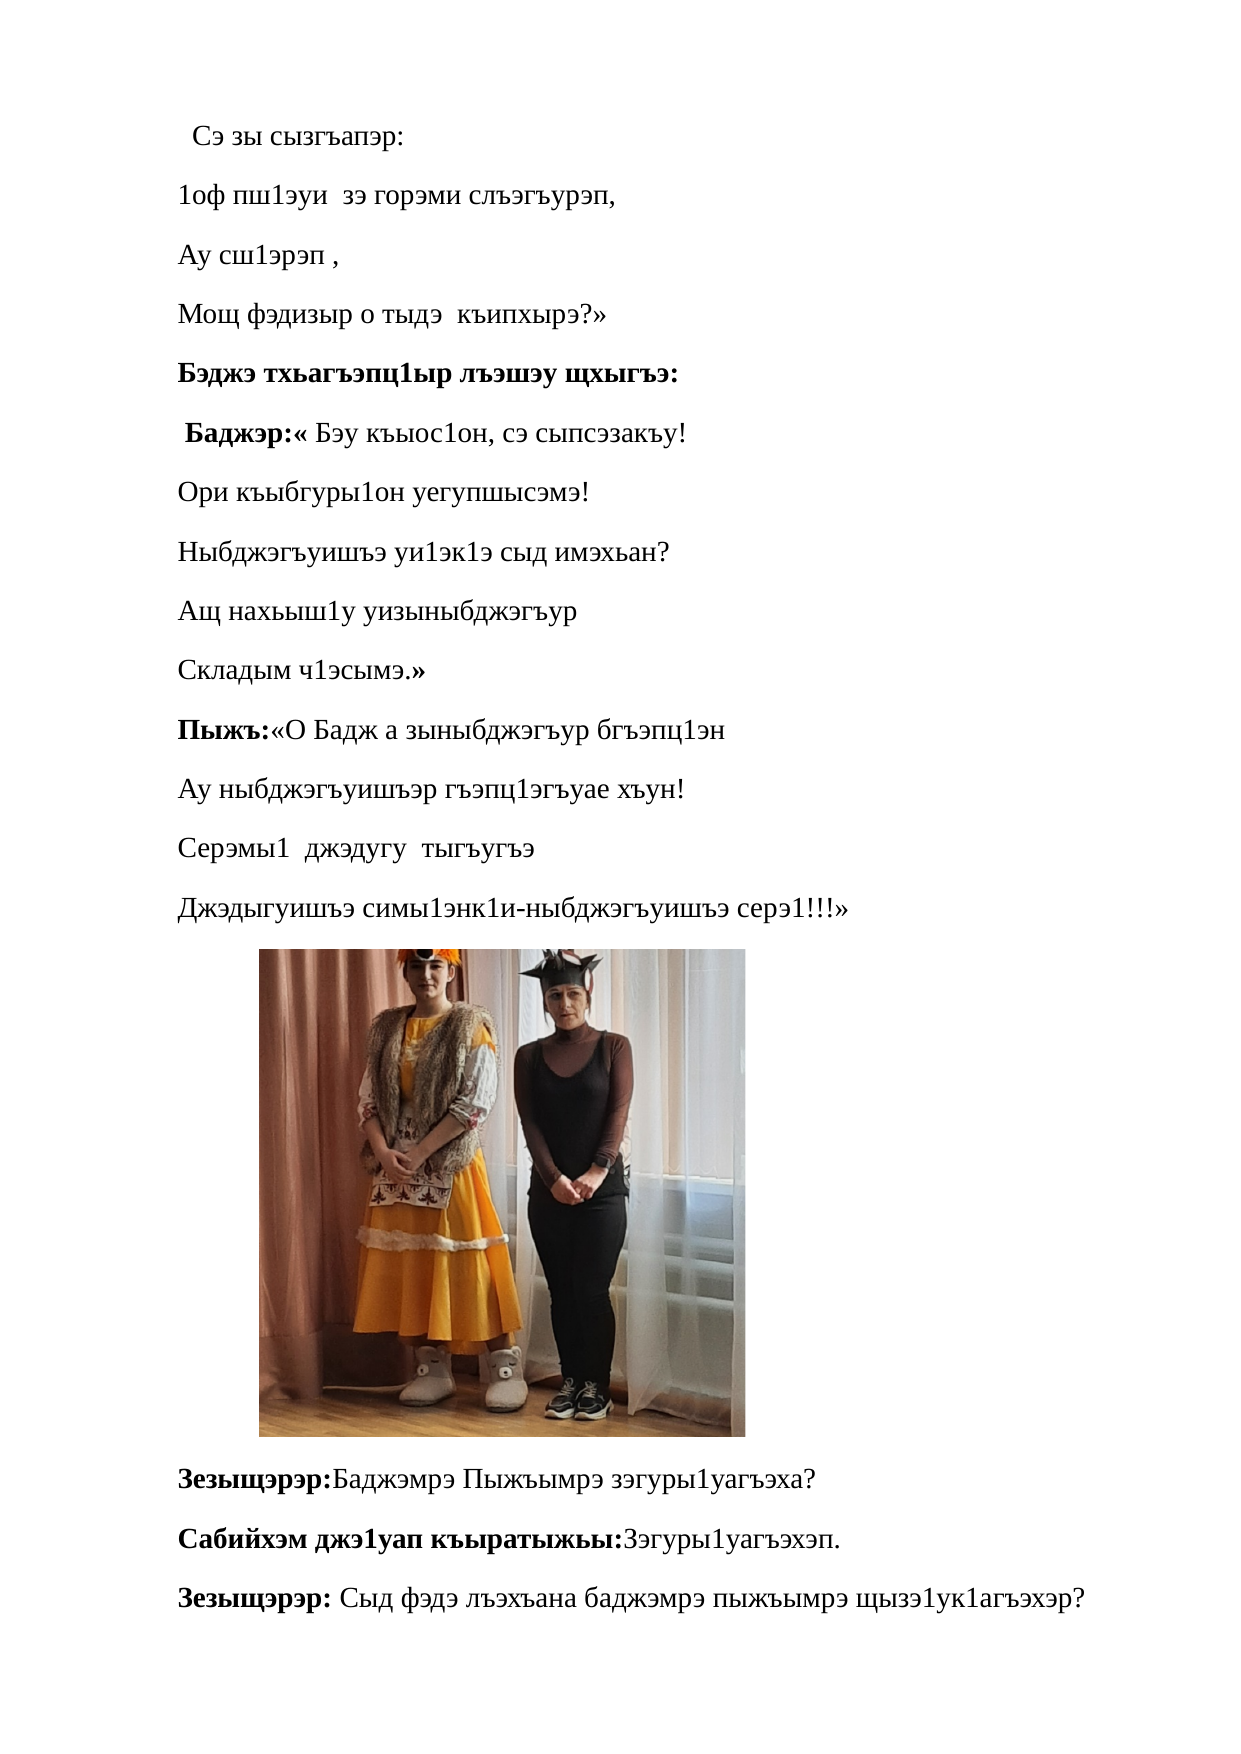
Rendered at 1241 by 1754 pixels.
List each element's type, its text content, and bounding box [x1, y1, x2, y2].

text Зезыщэрэр: Сыд фэдэ лъэхъана баджэмрэ пыжъымрэ щызэ1ук1агъэхэр? [177, 1580, 1152, 1614]
text Бэджэ тхьагъэпц1ыр лъэшэу щхыгъэ: [177, 356, 1152, 389]
text Ау сш1эрэп , [177, 237, 1152, 270]
text Серэмы1 джэдугу тыгъугъэ [177, 831, 1152, 864]
text Баджэр:« Бэу къыос1он, сэ сыпсэзакъу! [177, 415, 1152, 448]
text Пыжъ:«О Бадж а зыныбджэгъур бгъэпц1эн [177, 712, 1152, 745]
text Ащ нахьыш1у уизыныбджэгъур [177, 593, 1152, 627]
text Сэ зы сызгъапэр: [177, 118, 1152, 152]
text Ори къыбгуры1он уегупшысэмэ! [177, 474, 1152, 508]
text Мощ фэдизыр о тыдэ къипхырэ?» [177, 296, 1152, 330]
text Зезыщэрэр:Баджэмрэ Пыжъымрэ зэгуры1уагъэха? [177, 1462, 1152, 1495]
text Сабийхэм джэ1уап къыратыжьы:Зэгуры1уагъэхэп. [177, 1521, 1152, 1554]
text Джэдыгуишъэ симы1энк1и-ныбджэгъуишъэ серэ1!!!» [177, 890, 1152, 923]
text Складым ч1эсымэ.» [177, 652, 1152, 686]
text Ау ныбджэгъуишъэр гъэпц1эгъуае хъун! [177, 771, 1152, 805]
text Ныбджэгъуишъэ уи1эк1э сыд имэхьан? [177, 534, 1152, 567]
text 1оф пш1эуи зэ горэми слъэгъурэп, [177, 177, 1152, 211]
